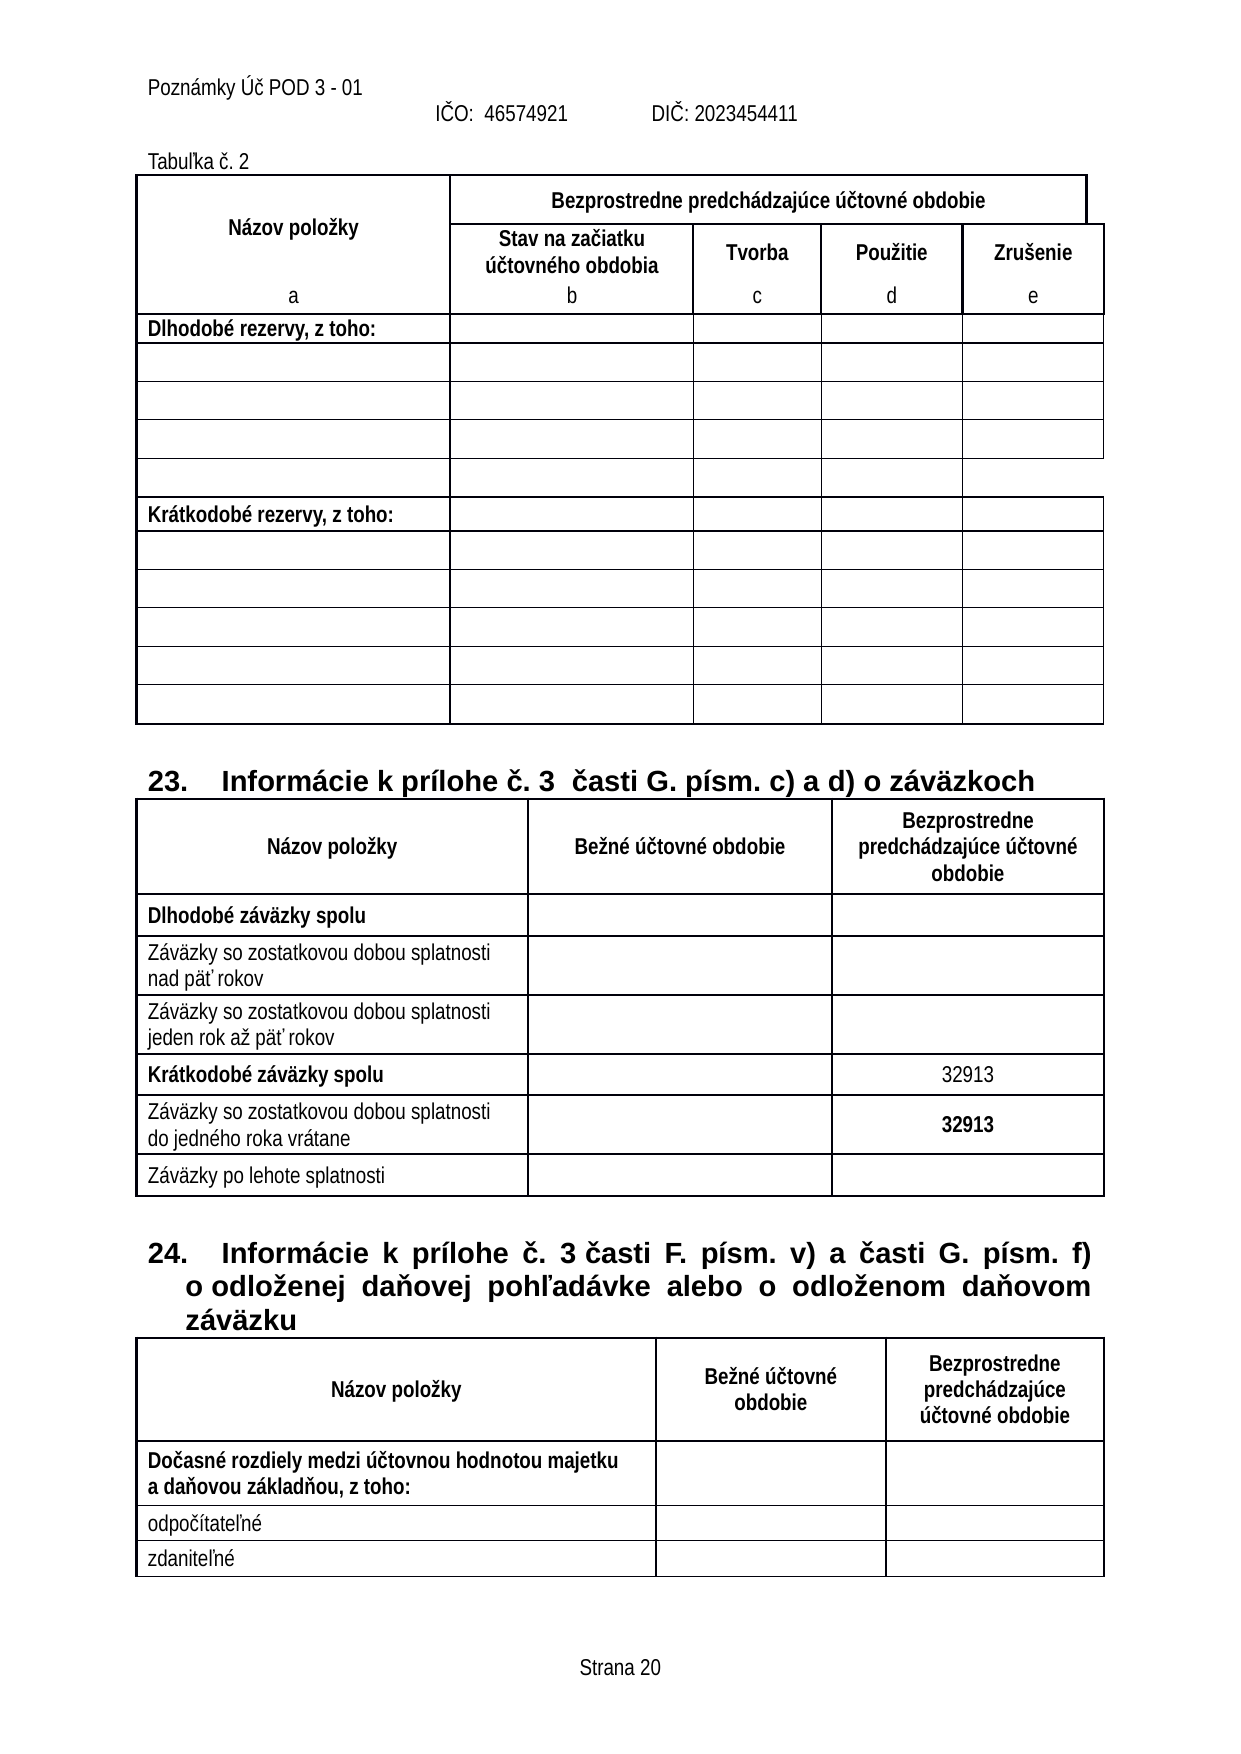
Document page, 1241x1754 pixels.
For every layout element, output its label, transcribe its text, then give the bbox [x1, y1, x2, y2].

table_cell [822, 382, 962, 419]
table_cell [833, 996, 1103, 1053]
table_cell [657, 1442, 885, 1505]
table_cell [451, 420, 693, 457]
table_cell [963, 570, 1103, 607]
table_cell [138, 570, 449, 607]
table_header Názov položky [138, 1339, 655, 1440]
table_header [1088, 174, 1104, 223]
title Informácie k prílohe č. 3 časti G. písm. c) a d) o záväzkoch [148, 764, 1092, 797]
table_cell [694, 315, 821, 342]
table_cell [822, 315, 962, 342]
table_cell [963, 647, 1103, 684]
table_cell [822, 570, 962, 607]
table_cell Dočasné rozdiely medzi účtovnou hodnotou majetku a daňovou základňou, z toho: [138, 1442, 655, 1505]
table_header Bezprostredne predchádzajúce účtovné obdobie [887, 1339, 1103, 1440]
table_cell [887, 1541, 1103, 1576]
table_cell [529, 937, 831, 994]
table_cell [451, 459, 693, 496]
table_cell [657, 1541, 885, 1576]
table_cell [887, 1506, 1103, 1540]
table_cell a [138, 278, 449, 312]
table_cell [138, 344, 449, 381]
table_cell 32913 [833, 1096, 1103, 1153]
table_cell [822, 420, 962, 457]
table_cell Krátkodobé záväzky spolu [138, 1055, 527, 1094]
table_cell [451, 344, 693, 381]
table_cell b [451, 278, 692, 312]
table_cell [451, 532, 693, 569]
table_cell Záväzky so zostatkovou dobou splatnosti do jedného roka vrátane [138, 1096, 527, 1153]
table_cell [833, 895, 1103, 934]
table_cell [694, 498, 821, 530]
table_cell [694, 344, 821, 381]
table_cell [822, 459, 962, 496]
table_cell [529, 996, 831, 1053]
table_header Bezprostredne predchádzajúce účtovné obdobie [833, 800, 1103, 893]
table_cell [963, 315, 1103, 342]
table_cell [822, 532, 962, 569]
table_cell [833, 937, 1103, 994]
table_cell [138, 382, 449, 419]
table_cell [833, 1155, 1103, 1194]
title Informácie k prílohe č. 3 časti F. písm. v) a časti G. písm. f) o odloženej daňovej pohľadávke alebo o odloženom daňovom záväzku [148, 1236, 1092, 1337]
table_cell [694, 685, 821, 722]
table_cell [138, 685, 449, 722]
table_cell [529, 895, 831, 934]
table_cell [963, 685, 1103, 722]
table_cell Dlhodobé rezervy, z toho: [138, 315, 449, 342]
table_cell Dlhodobé záväzky spolu [138, 895, 527, 934]
table_cell c [694, 278, 820, 312]
table_cell [694, 647, 821, 684]
table_cell [694, 532, 821, 569]
table_cell [963, 532, 1103, 569]
table_cell [822, 608, 962, 646]
table_header Bežné účtovné obdobie [657, 1339, 885, 1440]
table_cell Zrušenie [964, 225, 1103, 278]
table_cell [822, 344, 962, 381]
table_cell [138, 532, 449, 569]
table_cell [657, 1506, 885, 1540]
table_cell [451, 647, 693, 684]
table_cell [529, 1055, 831, 1094]
table_cell Použitie [822, 225, 961, 278]
table_cell [451, 498, 693, 530]
table_cell [963, 344, 1103, 381]
table_cell [451, 608, 693, 646]
table_cell [138, 647, 449, 684]
table_cell [451, 570, 693, 607]
table_cell Záväzky po lehote splatnosti [138, 1155, 527, 1194]
table_header Názov položky [138, 176, 449, 278]
table_cell [694, 382, 821, 419]
table_cell [451, 382, 693, 419]
table_cell [822, 498, 962, 530]
table_cell [529, 1096, 831, 1153]
table_header Bezprostredne predchádzajúce účtovné obdobie [451, 176, 1085, 223]
text Tabuľka č. 2 [148, 148, 1092, 174]
table_cell [963, 459, 1104, 496]
table_cell [451, 685, 693, 722]
table_cell [694, 459, 821, 496]
table_cell zdaniteľné [138, 1541, 655, 1576]
table_cell [963, 498, 1103, 530]
table_cell [694, 570, 821, 607]
table_cell odpočítateľné [138, 1506, 655, 1540]
table_cell [887, 1442, 1103, 1505]
table_cell [963, 420, 1103, 457]
table_cell [529, 1155, 831, 1194]
table_cell Záväzky so zostatkovou dobou splatnosti nad päť rokov [138, 937, 527, 994]
table_cell Záväzky so zostatkovou dobou splatnosti jeden rok až päť rokov [138, 996, 527, 1053]
table_cell [138, 459, 449, 496]
table_cell [963, 382, 1103, 419]
table_cell e [964, 278, 1103, 312]
table_cell [451, 315, 693, 342]
table_cell [694, 420, 821, 457]
table_cell [822, 647, 962, 684]
table_cell 32913 [833, 1055, 1103, 1094]
table_cell [963, 608, 1103, 646]
table_cell Stav na začiatku účtovného obdobia [451, 225, 692, 278]
table_header Názov položky [138, 800, 527, 893]
table_cell [138, 420, 449, 457]
table_cell d [822, 278, 961, 312]
table_cell [694, 608, 821, 646]
table_header Bežné účtovné obdobie [529, 800, 831, 893]
table_cell [822, 685, 962, 722]
table_cell [138, 608, 449, 646]
table_cell Tvorba [694, 225, 820, 278]
table_cell Krátkodobé rezervy, z toho: [138, 498, 449, 530]
